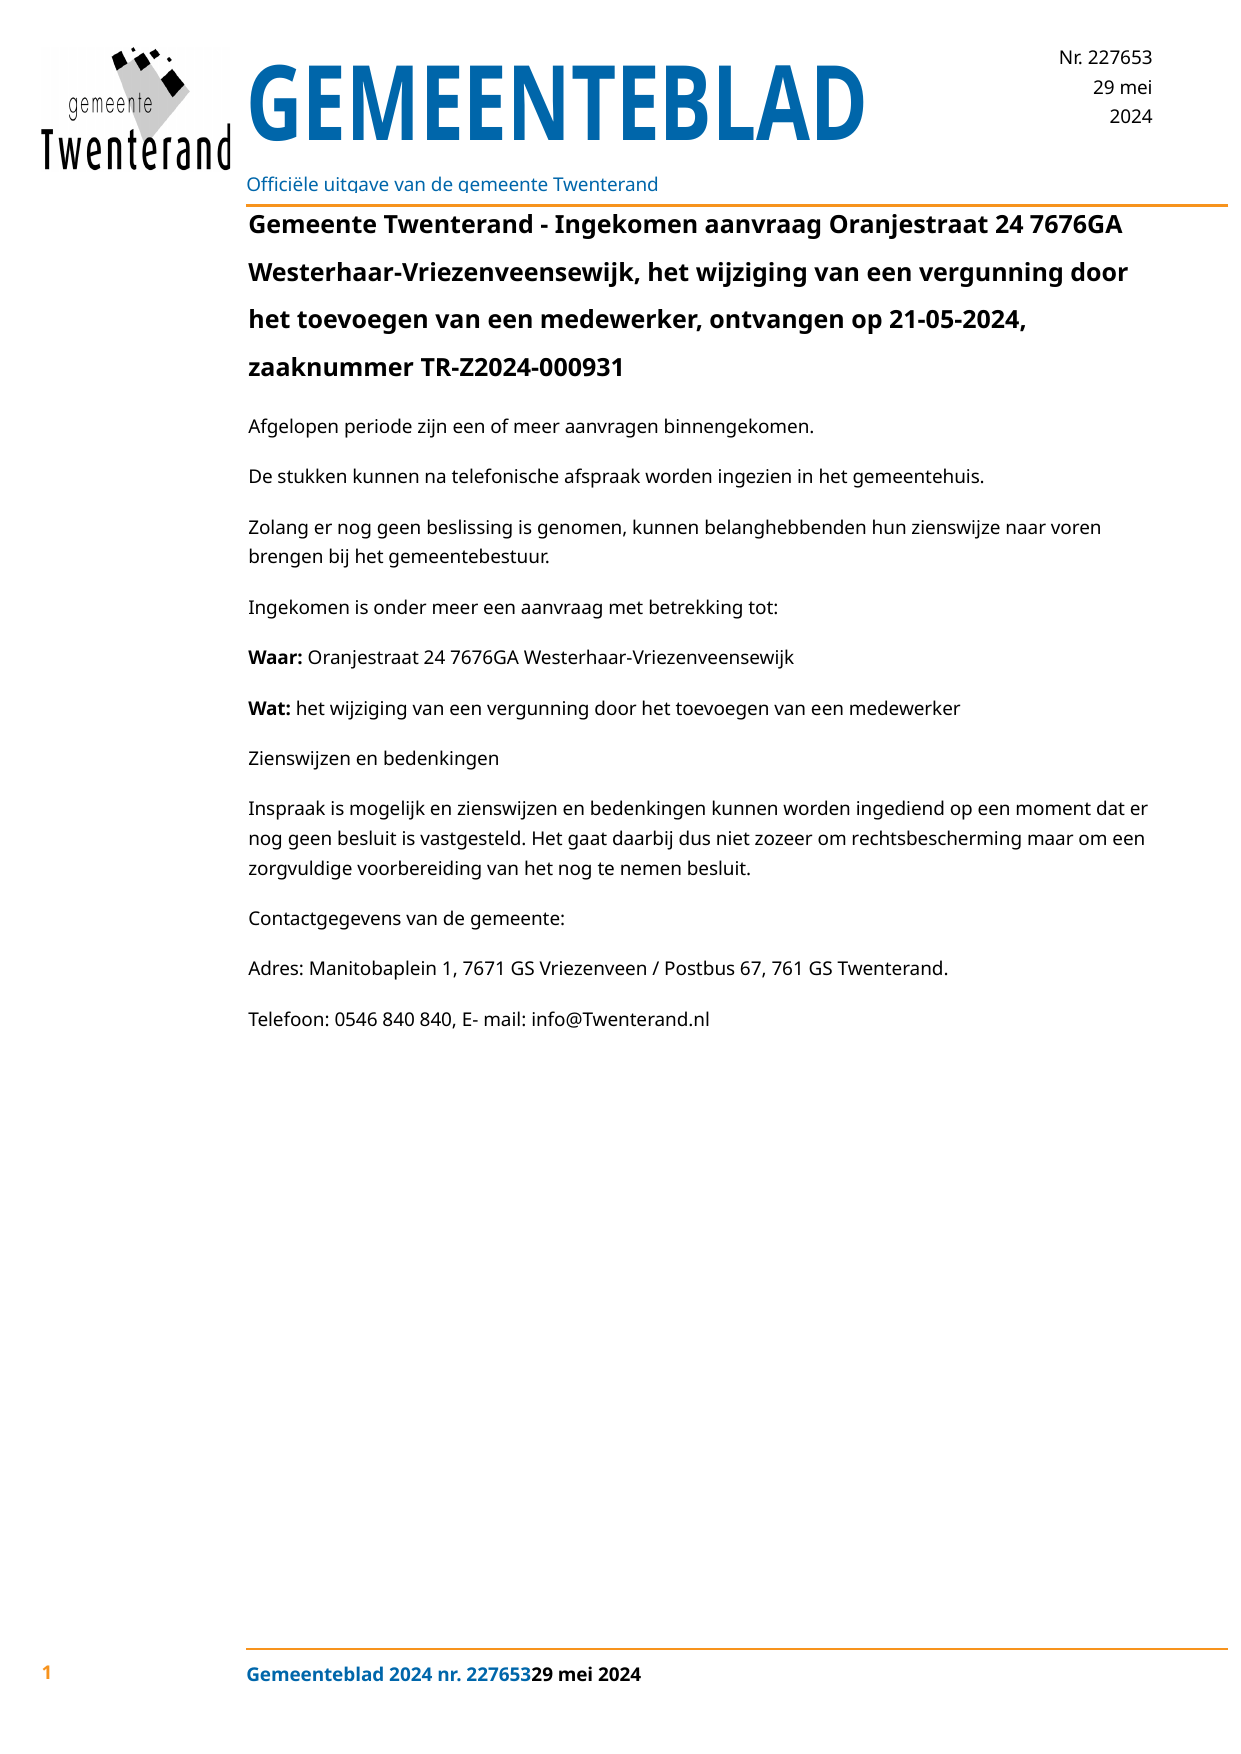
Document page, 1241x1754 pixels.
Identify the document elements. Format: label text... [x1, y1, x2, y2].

text Inspraak is mogelijk en zienswijzen en bedenkingen kunnen worden ingediend op een moment dat er nog geen besluit is vastgesteld. Het gaat daarbij dus niet zozeer om rechtsbescherming maar om een zorgvuldige voorbereiding van het nog te nemen besluit. [248, 796, 1152, 881]
text Telefoon: 0546 840 840, E- mail: info@Twenterand.nl [248, 1006, 1152, 1032]
text Ingekomen is onder meer een aanvraag met betrekking tot: [248, 594, 1152, 620]
text Gemeente Twenterand - Ingekomen aanvraag Oranjestraat 24 7676GA Westerhaar-Vriezenveensewijk, het wijziging van een vergunning door het toevoegen van een medewerker, ontvangen op 21-05-2024, zaaknummer TR-Z2024-000931 [248, 207, 1152, 384]
text Wat: het wijziging van een vergunning door het toevoegen van een medewerker [248, 695, 1152, 721]
text Zolang er nog geen beslissing is genomen, kunnen belanghebbenden hun zienswijze naar voren brengen bij het gemeentebestuur. [248, 514, 1152, 569]
text Contactgegevens van de gemeente: [248, 905, 1152, 931]
text De stukken kunnen na telefonische afspraak worden ingezien in het gemeentehuis. [248, 463, 1152, 489]
text Zienswijzen en bedenkingen [248, 745, 1152, 771]
picture [41, 47, 231, 172]
text Waar: Oranjestraat 24 7676GA Westerhaar-Vriezenveensewijk [248, 644, 1152, 670]
text Afgelopen periode zijn een of meer aanvragen binnengekomen. [248, 413, 1152, 439]
text Adres: Manitobaplein 1, 7671 GS Vriezenveen / Postbus 67, 761 GS Twenterand. [248, 956, 1152, 981]
